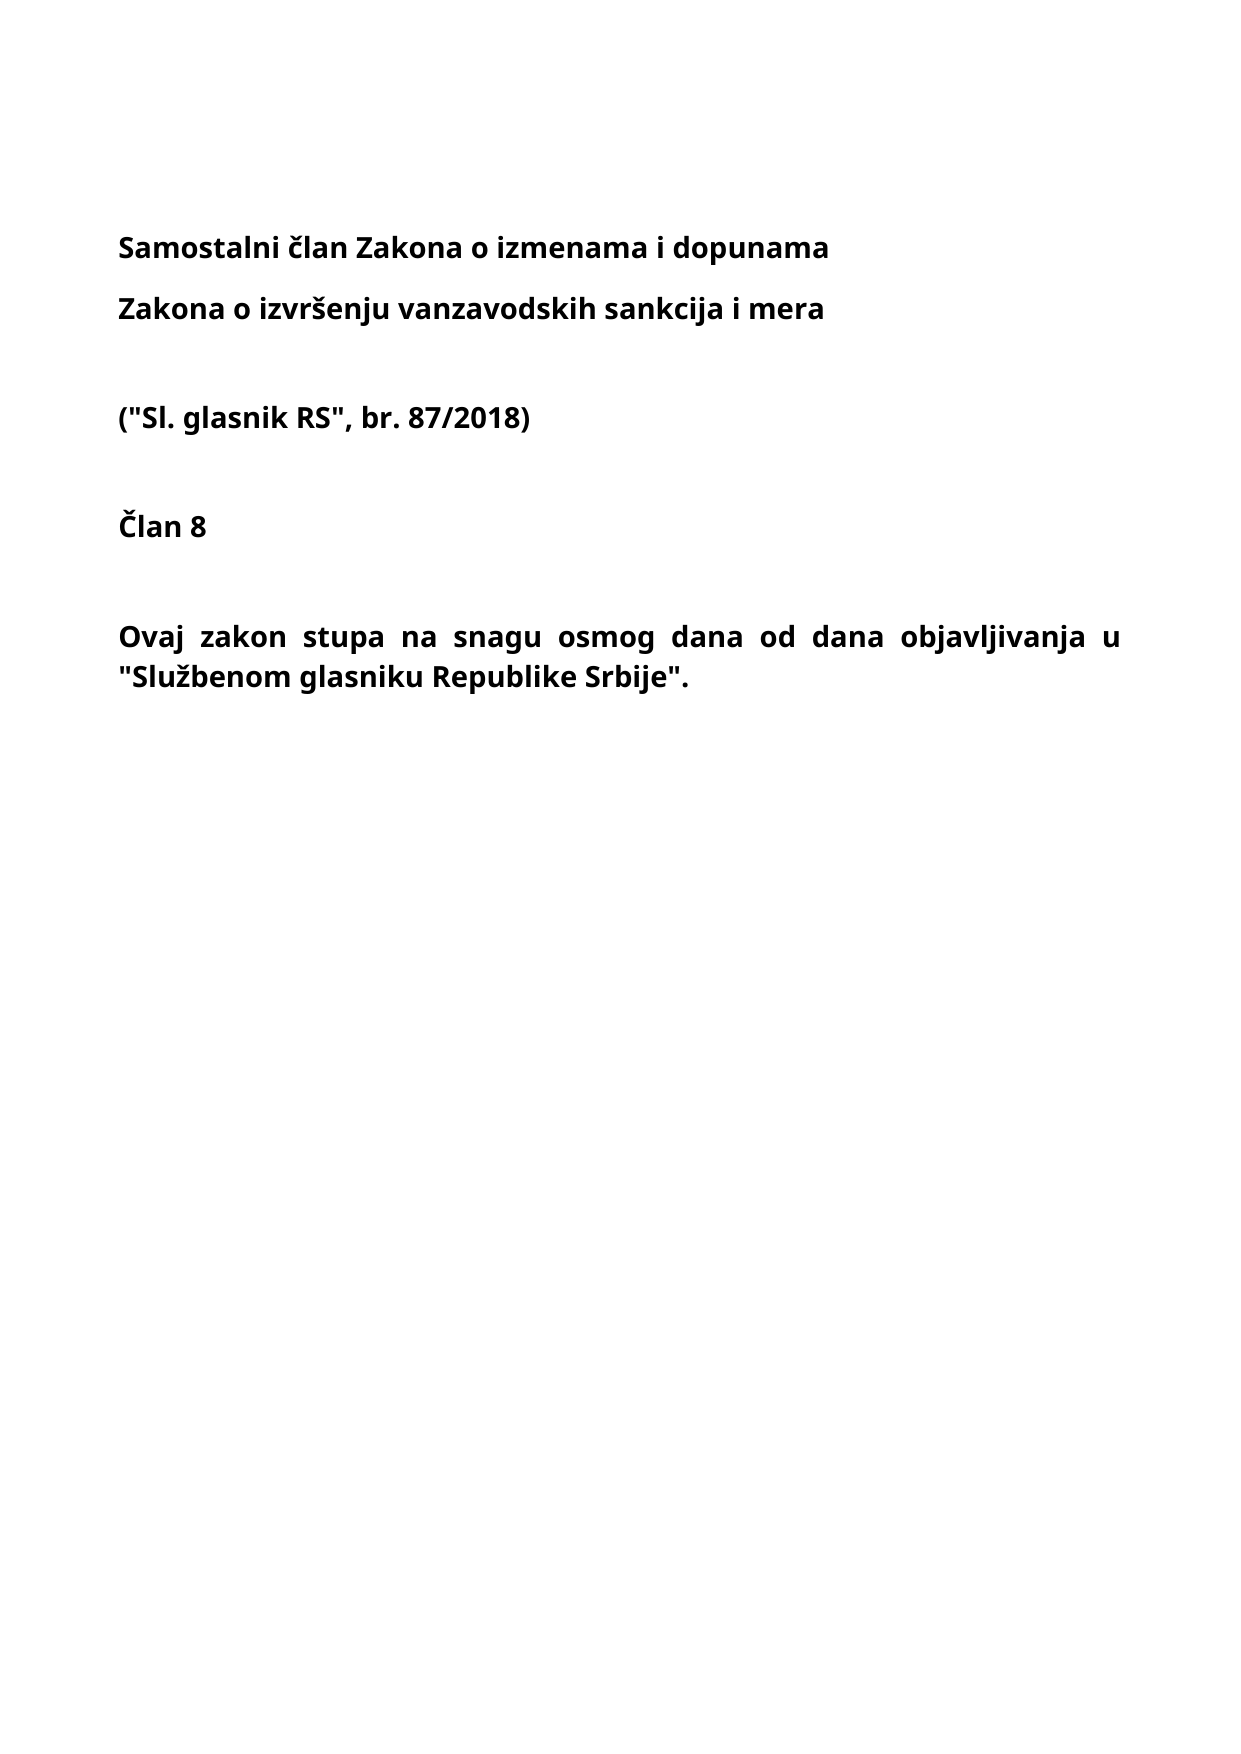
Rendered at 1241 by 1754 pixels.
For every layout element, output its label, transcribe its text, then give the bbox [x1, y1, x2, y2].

text Član 8 [118, 507, 1122, 546]
text Samostalni član Zakona o izmenama i dopunama [118, 227, 1122, 267]
text Ovaj zakon stupa na snagu osmog dana od dana objavljivanja u "Službenom glasniku Republike Srbije". [118, 616, 1122, 696]
text Zakona o izvršenju vanzavodskih sankcija i mera [118, 288, 1122, 328]
text ("Sl. glasnik RS", br. 87/2018) [118, 397, 1122, 437]
